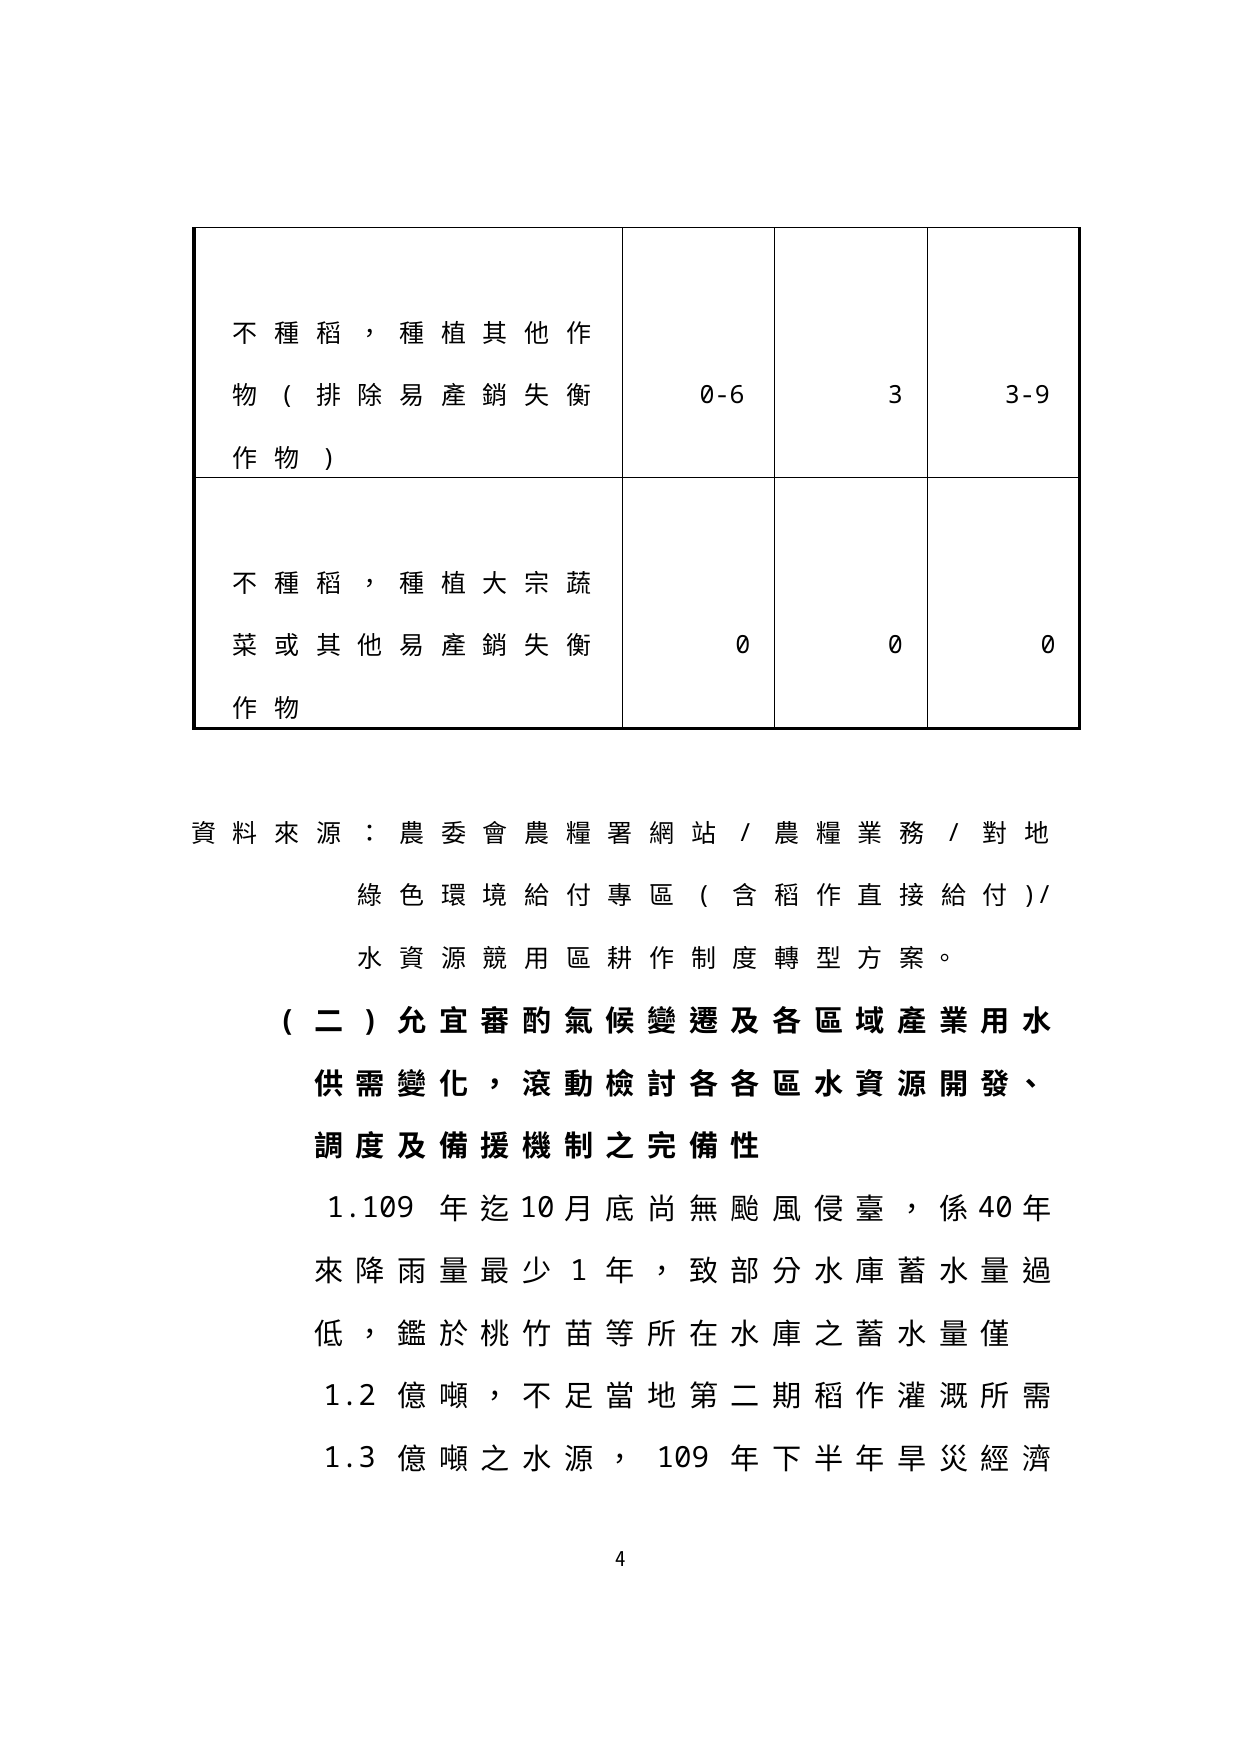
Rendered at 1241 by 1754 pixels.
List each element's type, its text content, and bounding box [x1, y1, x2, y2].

table_cell 0 [775, 478, 927, 727]
text 1.109年迄10月底尚無颱風侵臺，係40年來降雨量最少1年，致部分水庫蓄水量過低，鑑於桃竹苗等所在水庫之蓄水量僅1.2億噸，不足當地第二期稻作灌溉所需1.3億噸之水源，109年下半年旱災經濟 [271, 1165, 1058, 1477]
table_cell 3 [775, 228, 927, 477]
text (二)允宜審酌氣候變遷及各區域產業用水供需變化，滾動檢討各各區水資源開發、調度及備援機制之完備性 [242, 977, 1058, 1165]
table_cell 3-9 [928, 228, 1078, 477]
table_cell 0-6 [623, 228, 774, 477]
table_cell 0 [623, 478, 774, 727]
table_cell 不種稻，種植其他作物(排除易產銷失衡作物) [196, 228, 622, 477]
table_cell 0 [928, 478, 1078, 727]
table_cell 不種稻，種植大宗蔬菜或其他易產銷失衡作物 [196, 478, 622, 727]
text 資料來源：農委會農糧署網站/農糧業務/對地綠色環境給付專區(含稻作直接給付)/水資源競用區耕作制度轉型方案。 [183, 790, 1058, 977]
